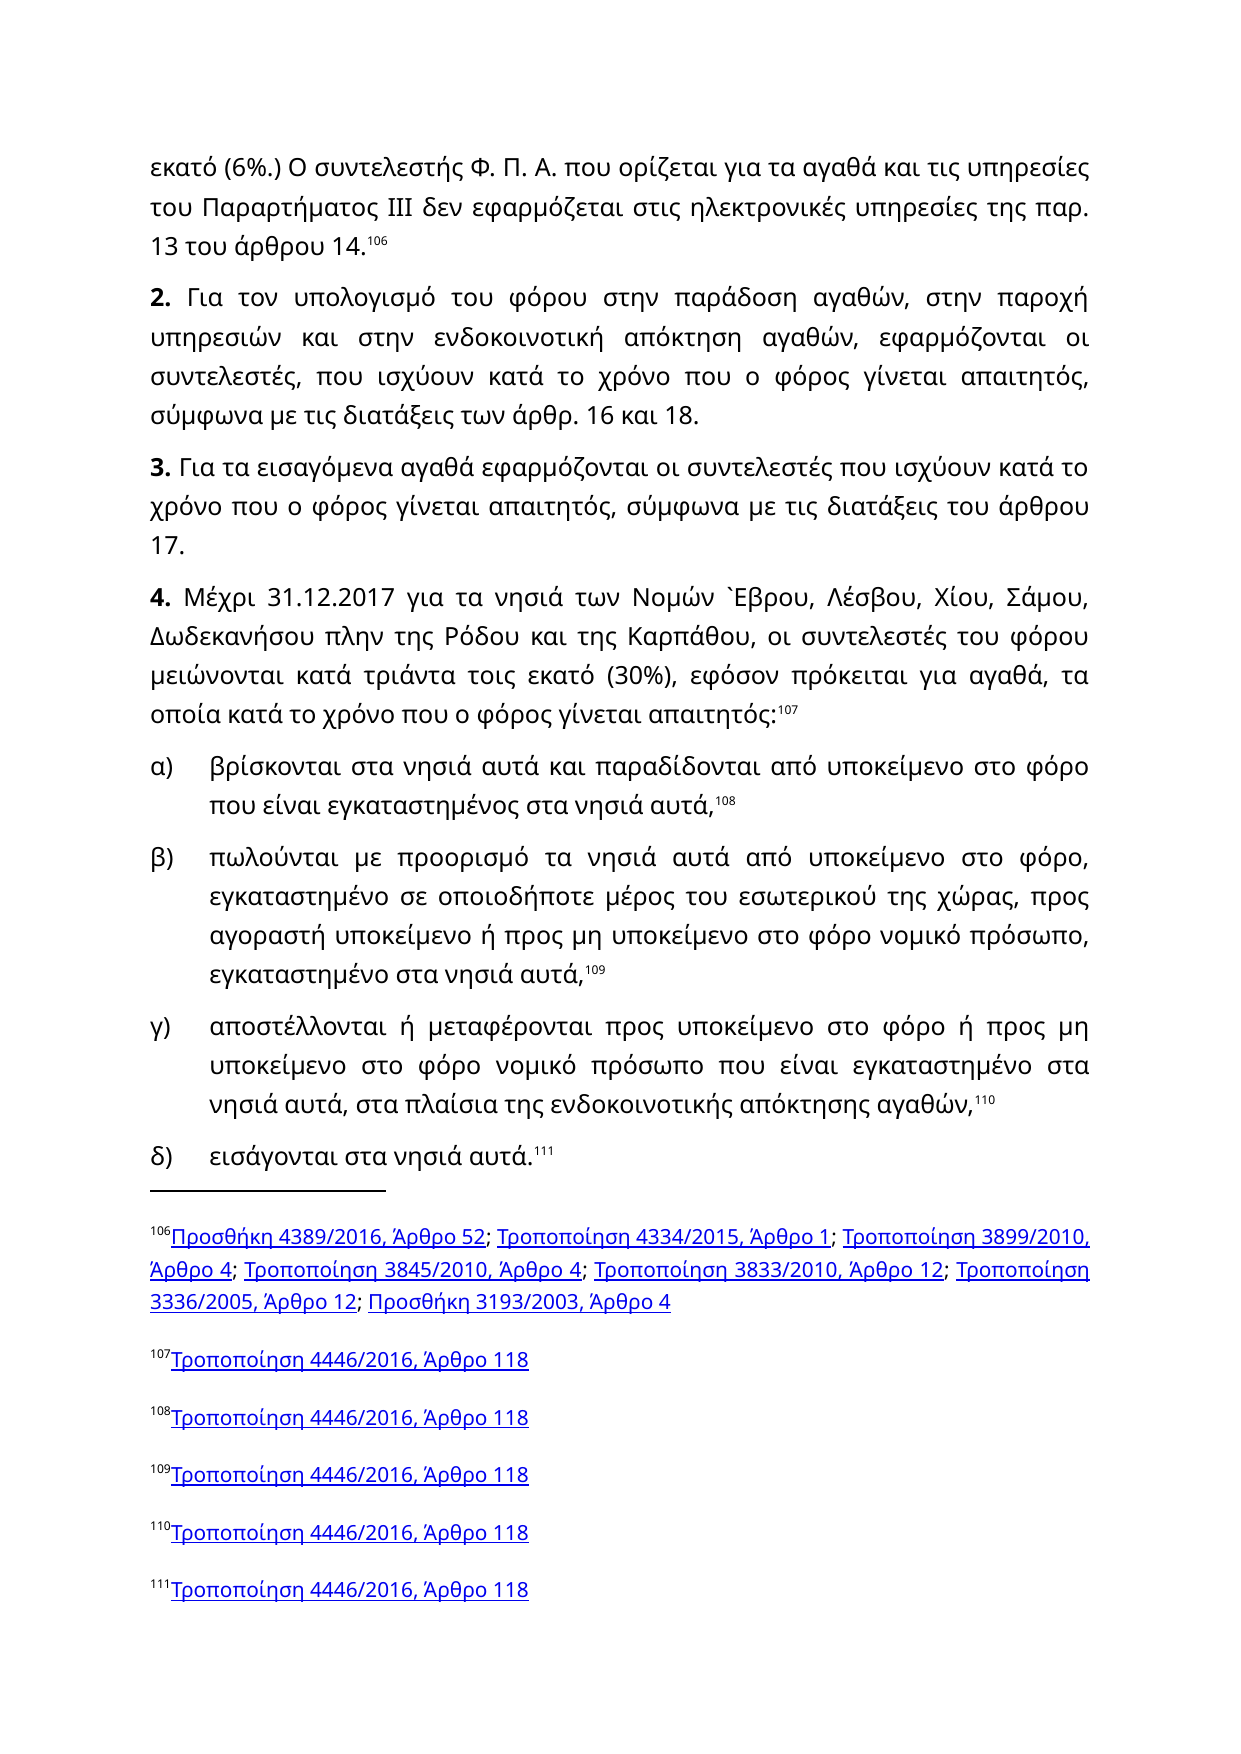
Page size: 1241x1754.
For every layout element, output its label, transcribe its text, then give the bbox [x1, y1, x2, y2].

text Τροποποίηση 4446/2016, Άρθρο 118 [150, 1345, 1090, 1373]
list γ) αποστέλλονται ή μεταφέρονται προς υποκείμενο στο φόρο ή προς μη υποκείμενο στο φόρο νομικό πρόσωπο που είναι εγκαταστημένο στα νησιά αυτά, στα πλαίσια της ενδοκοινοτικής απόκτησης αγαθών, [150, 1008, 1090, 1121]
text 2. Για τον υπολογισμό του φόρου στην παράδοση αγαθών, στην παροχή υπηρεσιών και στην ενδοκοινοτική απόκτηση αγαθών, εφαρμόζονται οι συντελεστές, που ισχύουν κατά το χρόνο που ο φόρος γίνεται απαιτητός, σύμφωνα με τις διατάξεις των άρθρ. 16 και 18. [150, 280, 1090, 432]
text Τροποποίηση 4446/2016, Άρθρο 118 [150, 1518, 1090, 1546]
text 3. Για τα εισαγόμενα αγαθά εφαρμόζονται οι συντελεστές που ισχύουν κατά το χρόνο που ο φόρος γίνεται απαιτητός, σύμφωνα με τις διατάξεις του άρθρου 17. [150, 449, 1090, 562]
text Τροποποίηση 4446/2016, Άρθρο 118 [150, 1460, 1090, 1489]
list δ) εισάγονται στα νησιά αυτά. [150, 1138, 1090, 1172]
list α) βρίσκονται στα νησιά αυτά και παραδίδονται από υποκείμενο στο φόρο που είναι εγκαταστημένος στα νησιά αυτά, [150, 748, 1090, 822]
list β) πωλούνται με προορισμό τα νησιά αυτά από υποκείμενο στο φόρο, εγκαταστημένο σε οποιοδήποτε μέρος του εσωτερικού της χώρας, προς αγοραστή υποκείμενο ή προς μη υποκείμενο στο φόρο νομικό πρόσωπο, εγκαταστημένο στα νησιά αυτά, [150, 839, 1090, 991]
text 4. Μέχρι 31.12.2017 για τα νησιά των Νομών `Εβρου, Λέσβου, Χίου, Σάμου, Δωδεκανήσου πλην της Ρόδου και της Καρπάθου, οι συντελεστές του φόρου μειώνονται κατά τριάντα τοις εκατό (30%), εφόσον πρόκειται για αγαθά, τα οποία κατά το χρόνο που ο φόρος γίνεται απαιτητός: [150, 579, 1090, 731]
text Τροποποίηση 4446/2016, Άρθρο 118 [150, 1576, 1090, 1604]
text εκατό (6%.) Ο συντελεστής Φ. Π. Α. που ορίζεται για τα αγαθά και τις υπηρεσίες του Παραρτήματος III δεν εφαρμόζεται στις ηλεκτρονικές υπηρεσίες της παρ. 13 του άρθρου 14. [150, 150, 1090, 262]
text Τροποποίηση 4446/2016, Άρθρο 118 [150, 1403, 1090, 1431]
text Προσθήκη 4389/2016, Άρθρο 52; Τροποποίηση 4334/2015, Άρθρο 1; Τροποποίηση 3899/2010, Άρθρο 4; Τροποποίηση 3845/2010, Άρθρο 4; Τροποποίηση 3833/2010, Άρθρο 12; Τροποποίηση 3336/2005, Άρθρο 12; Προσθήκη 3193/2003, Άρθρο 4 [150, 1222, 1090, 1316]
